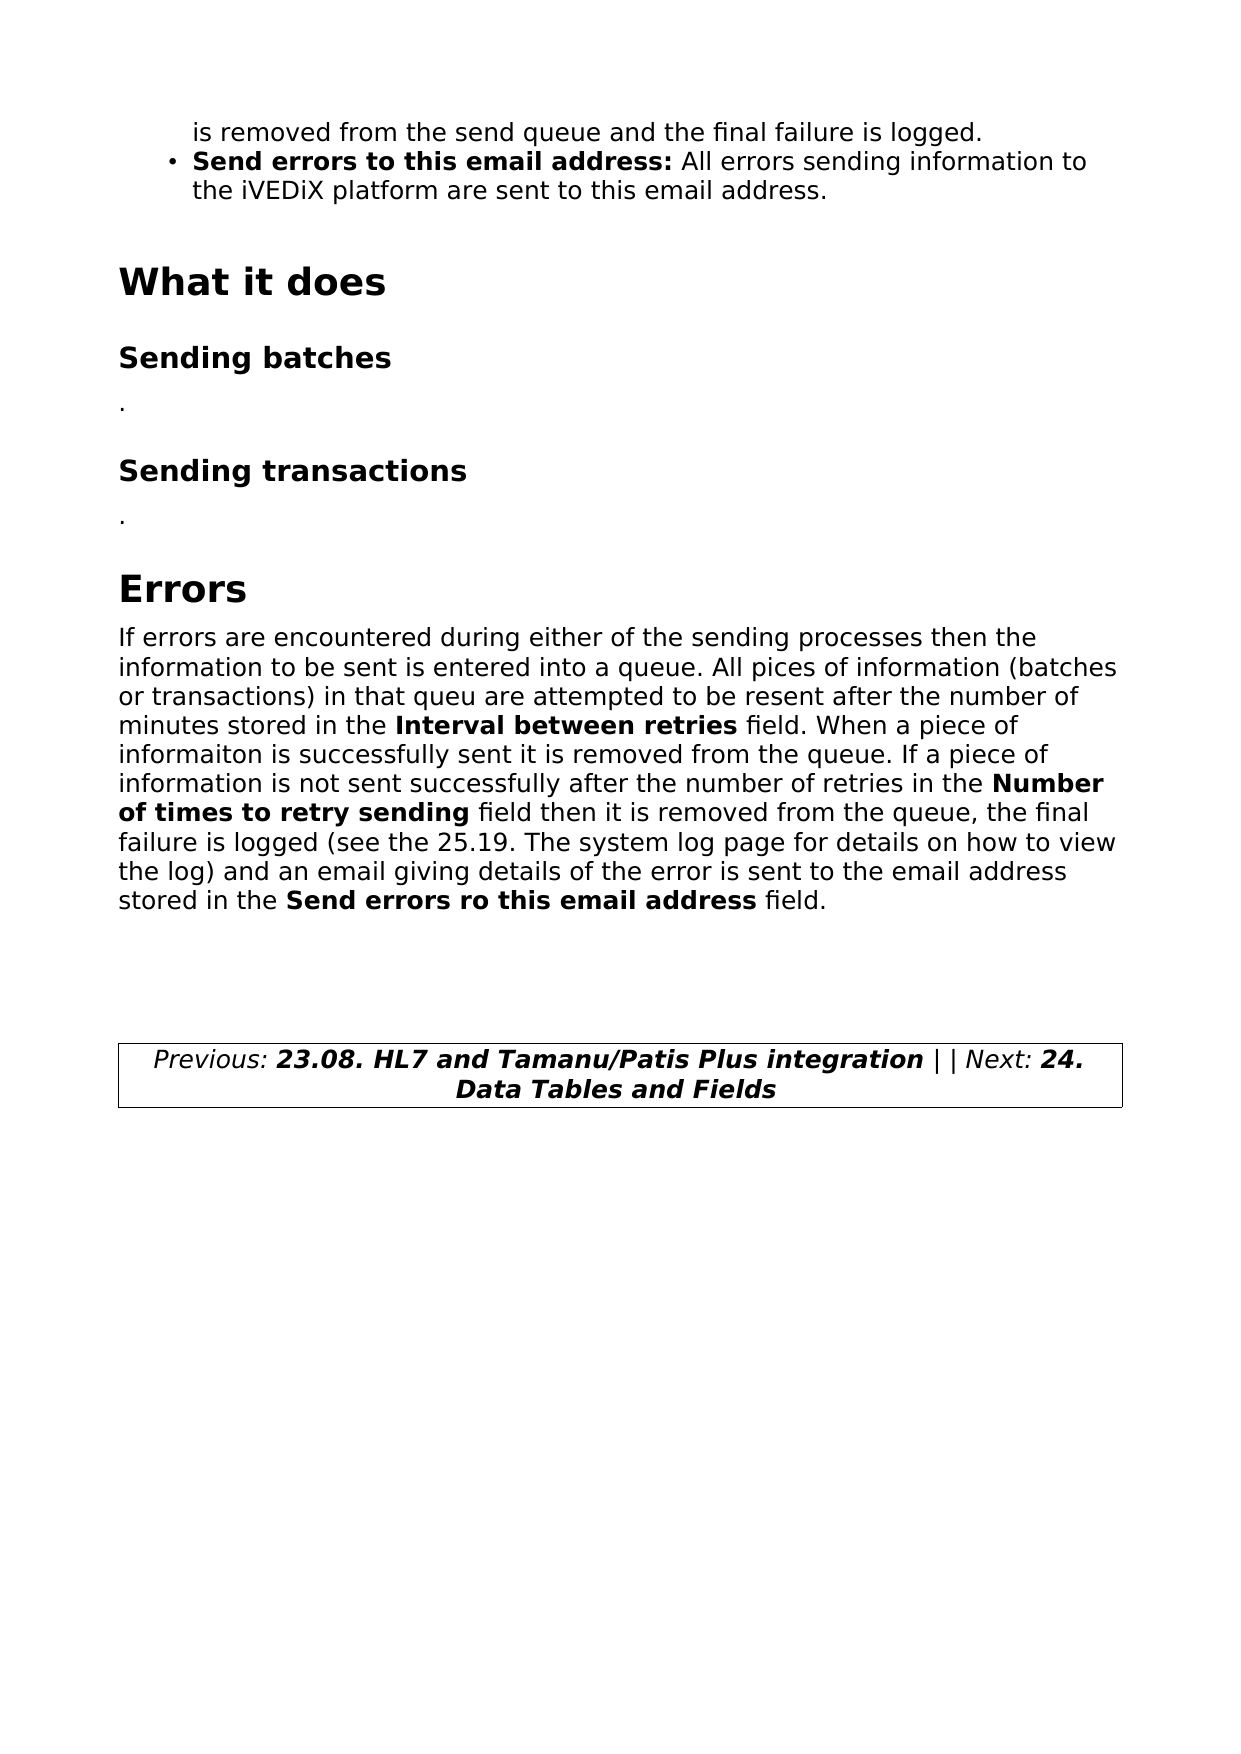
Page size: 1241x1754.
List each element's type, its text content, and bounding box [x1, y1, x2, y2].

subtitle Errors [118, 567, 1122, 611]
subtitle What it does [118, 260, 1122, 304]
list is removed from the send queue and the final failure is logged. [177, 118, 1122, 147]
subtitle Sending transactions [118, 454, 1122, 488]
text . [118, 501, 1122, 530]
table_header Previous: 23.08. HL7 and Tamanu/Patis Plus integration | | Next: 24. Data Tables and Fields [119, 1044, 1122, 1107]
subtitle Sending batches [118, 341, 1122, 375]
text . [118, 388, 1122, 417]
text If errors are encountered during either of the sending processes then the information to be sent is entered into a queue. All pices of information (batches or transactions) in that queu are attempted to be resent after the number of minutes stored in the Interval between retries field. When a piece of informaiton is successfully sent it is removed from the queue. If a piece of information is not sent successfully after the number of retries in the Number of times to retry sending field then it is removed from the queue, the final failure is logged (see the 25.19. The system log page for details on how to view the log) and an email giving details of the error is sent to the email address stored in the Send errors ro this email address field. [118, 624, 1122, 915]
list Send errors to this email address: All errors sending information to the iVEDiX platform are sent to this email address. [177, 147, 1122, 206]
